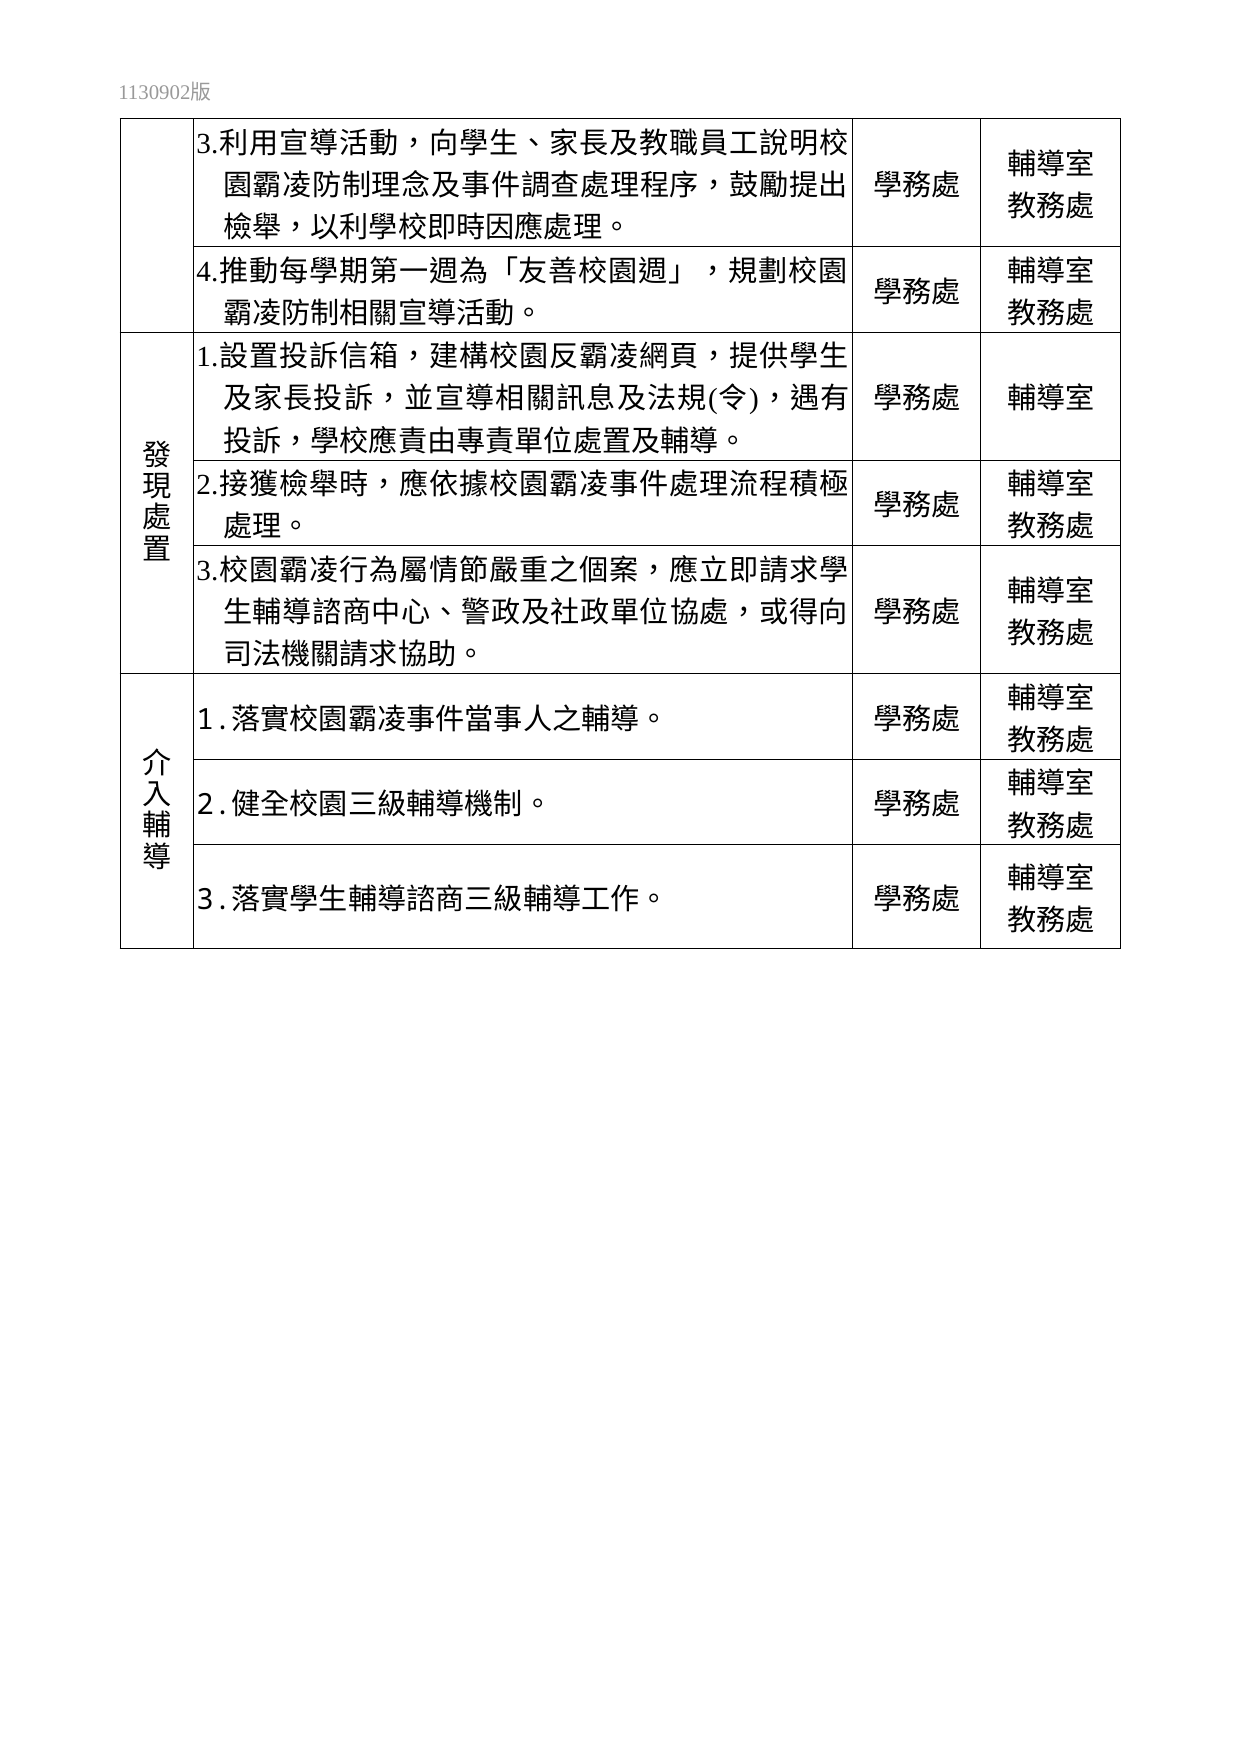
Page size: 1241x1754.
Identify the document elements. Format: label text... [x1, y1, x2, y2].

table_cell 學務處 [853, 845, 980, 947]
table_cell 輔導室 教務處 [981, 247, 1120, 332]
table_cell 3.校園霸凌行為屬情節嚴重之個案，應立即請求學生輔導諮商中心、警政及社政單位協處，或得向司法機關請求協助。 [194, 546, 852, 673]
table_cell 學務處 [853, 333, 980, 459]
table_cell 3.利用宣導活動，向學生、家長及教職員工說明校園霸凌防制理念及事件調查處理程序，鼓勵提出檢舉，以利學校即時因應處理。 [194, 119, 852, 246]
table_cell 輔導室 教務處 [981, 546, 1120, 673]
table_cell 輔導室 教務處 [981, 760, 1120, 844]
table_cell 4.推動每學期第一週為「友善校園週」，規劃校園霸凌防制相關宣導活動。 [194, 247, 852, 332]
table_cell 輔導室 [981, 333, 1120, 459]
table_cell 發現處置 [121, 333, 193, 673]
table_cell 3.落實學生輔導諮商三級輔導工作。 [194, 845, 852, 947]
table_cell 輔導室 教務處 [981, 461, 1120, 545]
table_cell 輔導室 教務處 [981, 674, 1120, 759]
table_cell 輔導室 教務處 [981, 845, 1120, 947]
table_cell 2.接獲檢舉時，應依據校園霸凌事件處理流程積極處理。 [194, 461, 852, 545]
table_cell 1.設置投訴信箱，建構校園反霸凌網頁，提供學生及家長投訴，並宣導相關訊息及法規(令)，遇有投訴，學校應責由專責單位處置及輔導。 [194, 333, 852, 459]
table_cell 介 入 輔 導 [121, 674, 193, 947]
table_cell [121, 119, 193, 332]
table_cell 學務處 [853, 674, 980, 759]
table_cell 1.落實校園霸凌事件當事人之輔導。 [194, 674, 852, 759]
table_cell 學務處 [853, 247, 980, 332]
table_cell 輔導室 教務處 [981, 119, 1120, 246]
table_cell 學務處 [853, 461, 980, 545]
table_cell 學務處 [853, 546, 980, 673]
table_cell 學務處 [853, 760, 980, 844]
table_cell 學務處 [853, 119, 980, 246]
table_cell 2.健全校園三級輔導機制。 [194, 760, 852, 844]
